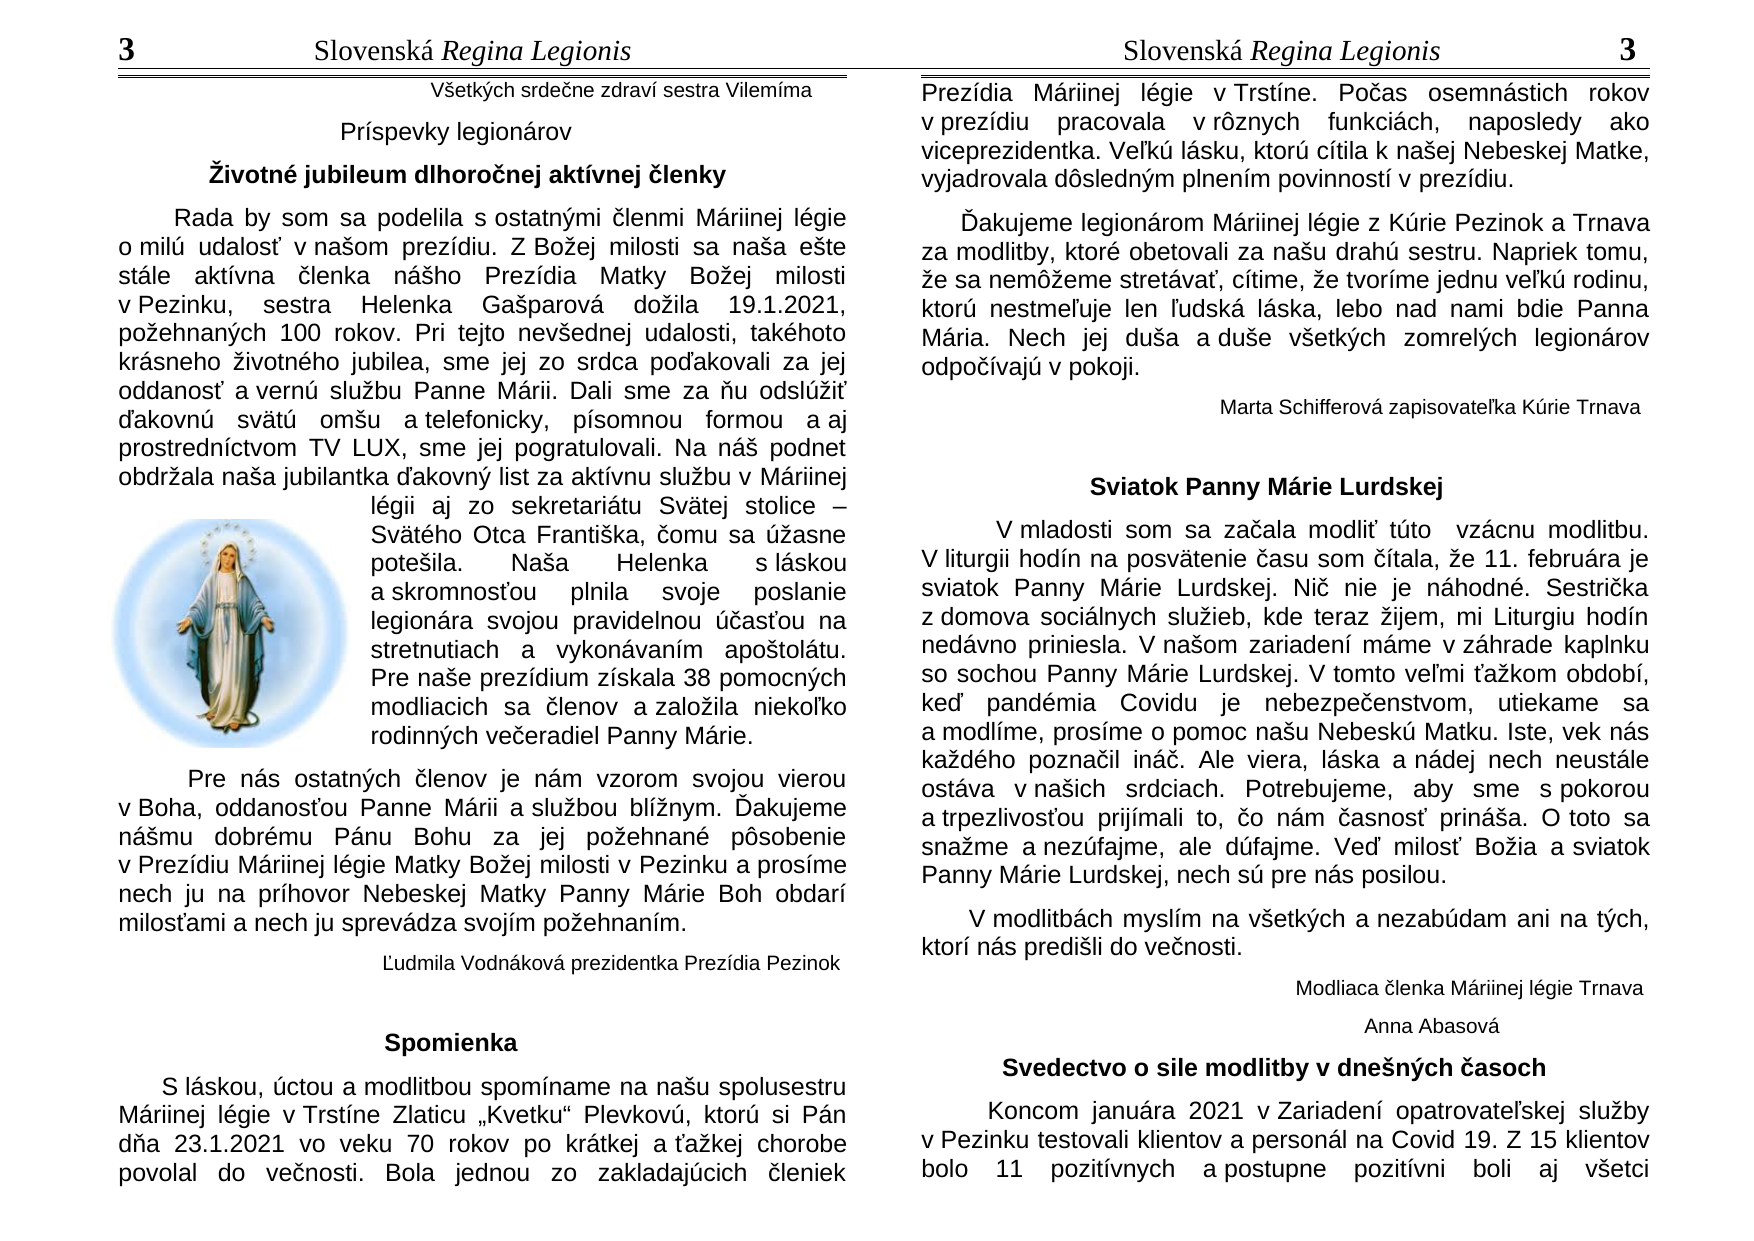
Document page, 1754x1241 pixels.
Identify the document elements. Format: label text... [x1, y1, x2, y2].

subtitle Ďakujeme legionárom Máriinej légie z Kúrie Pezinok a Trnava za modlitby, ktoré obetovali za našu drahú sestru. Napriek tomu, že sa nemôžeme stretávať, cítime, že tvoríme jednu veľkú rodinu, ktorú nestmeľuje len ľudská láska, lebo nad nami bdie Panna Mária. Nech jej duša a duše všetkých zomrelých legionárov odpočívajú v pokoji. [921, 204, 1650, 380]
subtitle Koncom januára 2021 v Zariadení opatrovateľskej služby v Pezinku testovali klientov a personál na Covid 19. Z 15 klientov bolo 11 pozitívnych a postupne pozitívni boli aj všetci [921, 1093, 1650, 1182]
subtitle V mladosti som sa začala modliť túto vzácnu modlitbu. V liturgii hodín na posvätenie času som čítala, že 11. februára je sviatok Panny Márie Lurdskej. Nič nie je náhodné. Sestrička z domova sociálnych služieb, kde teraz žijem, mi Liturgiu hodín nedávno priniesla. V našom zariadení máme v záhrade kaplnku so sochou Panny Márie Lurdskej. V tomto veľmi ťažkom období, keď pandémia Covidu je nebezpečenstvom, utiekame sa a modlíme, prosíme o pomoc našu Nebeskú Matku. Iste, vek nás každého poznačil ináč. Ale viera, láska a nádej nech neustále ostáva v našich srdciach. Potrebujeme, aby sme s pokorou a trpezlivosťou prijímali to, čo nám časnosť prináša. O toto sa snažme a nezúfajme, ale dúfajme. Veď milosť Božia a sviatok Panny Márie Lurdskej, nech sú pre nás posilou. [921, 512, 1650, 889]
subtitle Príspevky legionárov [118, 113, 847, 145]
subtitle Spomienka [118, 1025, 847, 1057]
subtitle Všetkých srdečne zdraví sestra Vilemíma [118, 78, 847, 102]
picture [107, 519, 352, 748]
subtitle Marta Schifferová zapisovateľka Kúrie Trnava [921, 392, 1650, 419]
subtitle V modlitbách myslím na všetkých a nezabúdam ani na tých, ktorí nás predišli do večnosti. [921, 900, 1650, 961]
subtitle Pre nás ostatných členov je nám vzorom svojou vierou v Boha, oddanosťou Panne Márii a službou blížnym. Ďakujeme nášmu dobrému Pánu Bohu za jej požehnané pôsobenie v Prezídiu Máriinej légie Matky Božej milosti v Pezinku a prosíme nech ju na príhovor Nebeskej Matky Panny Márie Boh obdarí milosťami a nech ju sprevádza svojím požehnaním. [118, 761, 847, 937]
subtitle Prezídia Máriinej légie v Trstíne. Počas osemnástich rokov v prezídiu pracovala v rôznych funkciách, naposledy ako viceprezidentka. Veľkú lásku, ktorú cítila k našej Nebeskej Matke, vyjadrovala dôsledným plnením povinností v prezídiu. [921, 78, 1650, 193]
subtitle Životné jubileum dlhoročnej aktívnej členky [118, 157, 847, 189]
subtitle Ľudmila Vodnáková prezidentka Prezídia Pezinok [118, 948, 847, 975]
subtitle Rada by som sa podelila s ostatnými členmi Máriinej légie o milú udalosť v našom prezídiu. Z Božej milosti sa naša ešte stále aktívna členka nášho Prezídia Matky Božej milosti v Pezinku, sestra Helenka Gašparová dožila 19.1.2021, požehnaných 100 rokov. Pri tejto nevšednej udalosti, takéhoto krásneho životného jubilea, sme jej zo srdca poďakovali za jej oddanosť a vernú službu Panne Márii. Dali sme za ňu odslúžiť ďakovnú svätú omšu a telefonicky, písomnou formou a aj prostredníctvom TV LUX, sme jej pogratulovali. Na náš podnet obdržala naša jubilantka ďakovný list za aktívnu službu v Máriinej légii aj zo sekretariátu Svätej stolice – Svätého Otca Františka, čomu sa úžasne potešila. Naša Helenka s láskou a skromnosťou plnila svoje poslanie legionára svojou pravidelnou účasťou na stretnutiach a vykonávaním apoštolátu. Pre naše prezídium získala 38 pomocných modliacich sa členov a založila niekoľko rodinných večeradiel Panny Márie. [118, 200, 847, 749]
subtitle S láskou, úctou a modlitbou spomíname na našu spolusestru Máriinej légie v Trstíne Zlaticu „Kvetku“ Plevkovú, ktorú si Pán dňa 23.1.2021 vo veku 70 rokov po krátkej a ťažkej chorobe povolal do večnosti. Bola jednou zo zakladajúcich členiek [118, 1068, 847, 1187]
subtitle Modliaca členka Máriinej légie Trnava [921, 972, 1650, 999]
subtitle Anna Abasová [921, 1011, 1650, 1038]
subtitle Sviatok Panny Márie Lurdskej [921, 469, 1650, 501]
subtitle Svedectvo o sile modlitby v dnešných časoch [921, 1049, 1650, 1081]
